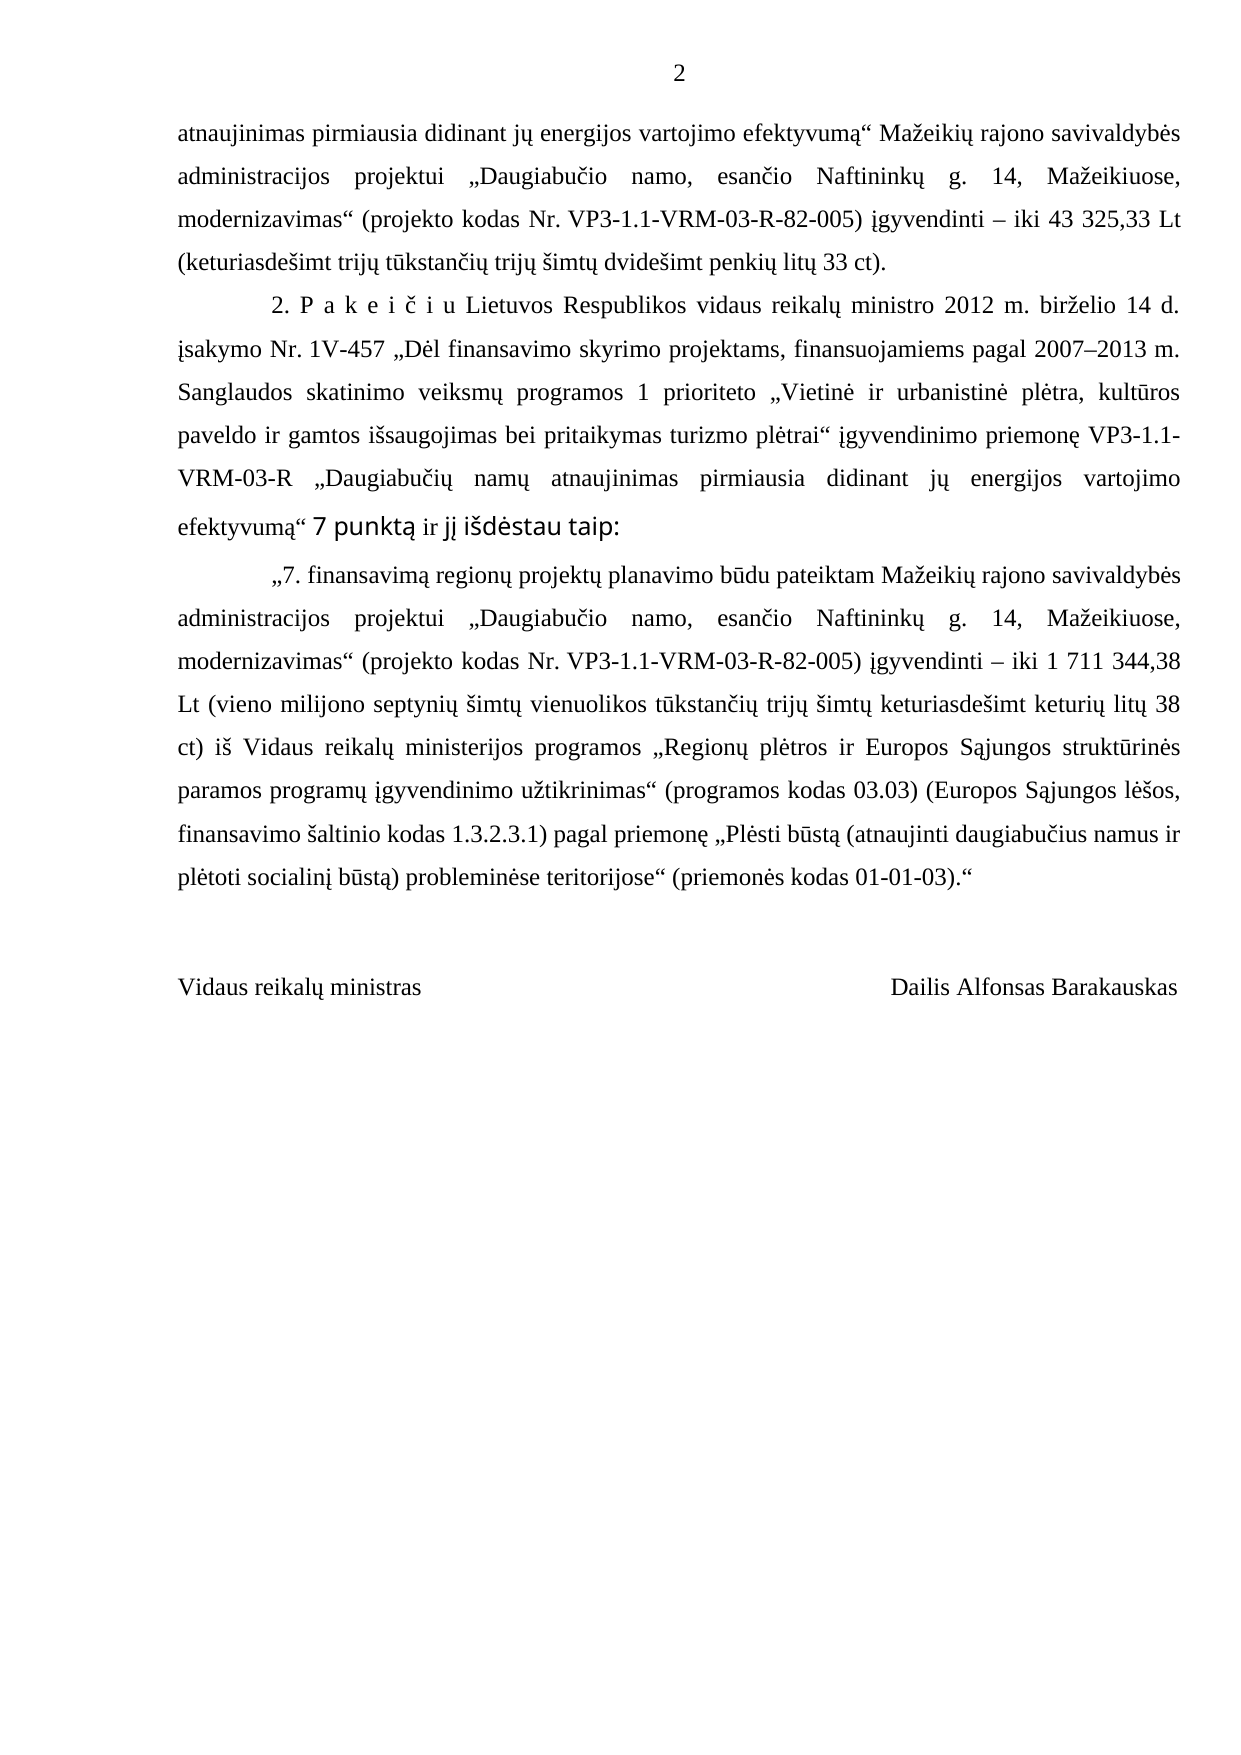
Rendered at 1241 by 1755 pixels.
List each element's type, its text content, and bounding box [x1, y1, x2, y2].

text 2. P a k e i č i u Lietuvos Respublikos vidaus reikalų ministro 2012 m. birželio 14 d. įsakymo Nr. 1V-457 „Dėl finansavimo skyrimo projektams, finansuojamiems pagal 2007–2013 m. Sanglaudos skatinimo veiksmų programos 1 prioriteto „Vietinė ir urbanistinė plėtra, kultūros paveldo ir gamtos išsaugojimas bei pritaikymas turizmo plėtrai“ įgyvendinimo priemonę VP3-1.1-VRM-03-R „Daugiabučių namų atnaujinimas pirmiausia didinant jų energijos vartojimo efektyvumą“ 7 punktą ir jį išdėstau taip: [177, 291, 1181, 543]
text atnaujinimas pirmiausia didinant jų energijos vartojimo efektyvumą“ Mažeikių rajono savivaldybės administracijos projektui „Daugiabučio namo, esančio Naftininkų g. 14, Mažeikiuose, modernizavimas“ (projekto kodas Nr. VP3-1.1-VRM-03-R-82-005) įgyvendinti – iki 43 325,33 Lt (keturiasdešimt trijų tūkstančių trijų šimtų dvidešimt penkių litų 33 ct). [177, 118, 1181, 276]
text Vidaus reikalų ministras Dailis Alfonsas Barakauskas [177, 972, 1181, 1001]
text „7. finansavimą regionų projektų planavimo būdu pateiktam Mažeikių rajono savivaldybės administracijos projektui „Daugiabučio namo, esančio Naftininkų g. 14, Mažeikiuose, modernizavimas“ (projekto kodas Nr. VP3-1.1-VRM-03-R-82-005) įgyvendinti – iki 1 711 344,38 Lt (vieno milijono septynių šimtų vienuolikos tūkstančių trijų šimtų keturiasdešimt keturių litų 38 ct) iš Vidaus reikalų ministerijos programos „Regionų plėtros ir Europos Sąjungos struktūrinės paramos programų įgyvendinimo užtikrinimas“ (programos kodas 03.03) (Europos Sąjungos lėšos, finansavimo šaltinio kodas 1.3.2.3.1) pagal priemonę „Plėsti būstą (atnaujinti daugiabučius namus ir plėtoti socialinį būstą) probleminėse teritorijose“ (priemonės kodas 01-01-03).“ [177, 560, 1181, 891]
